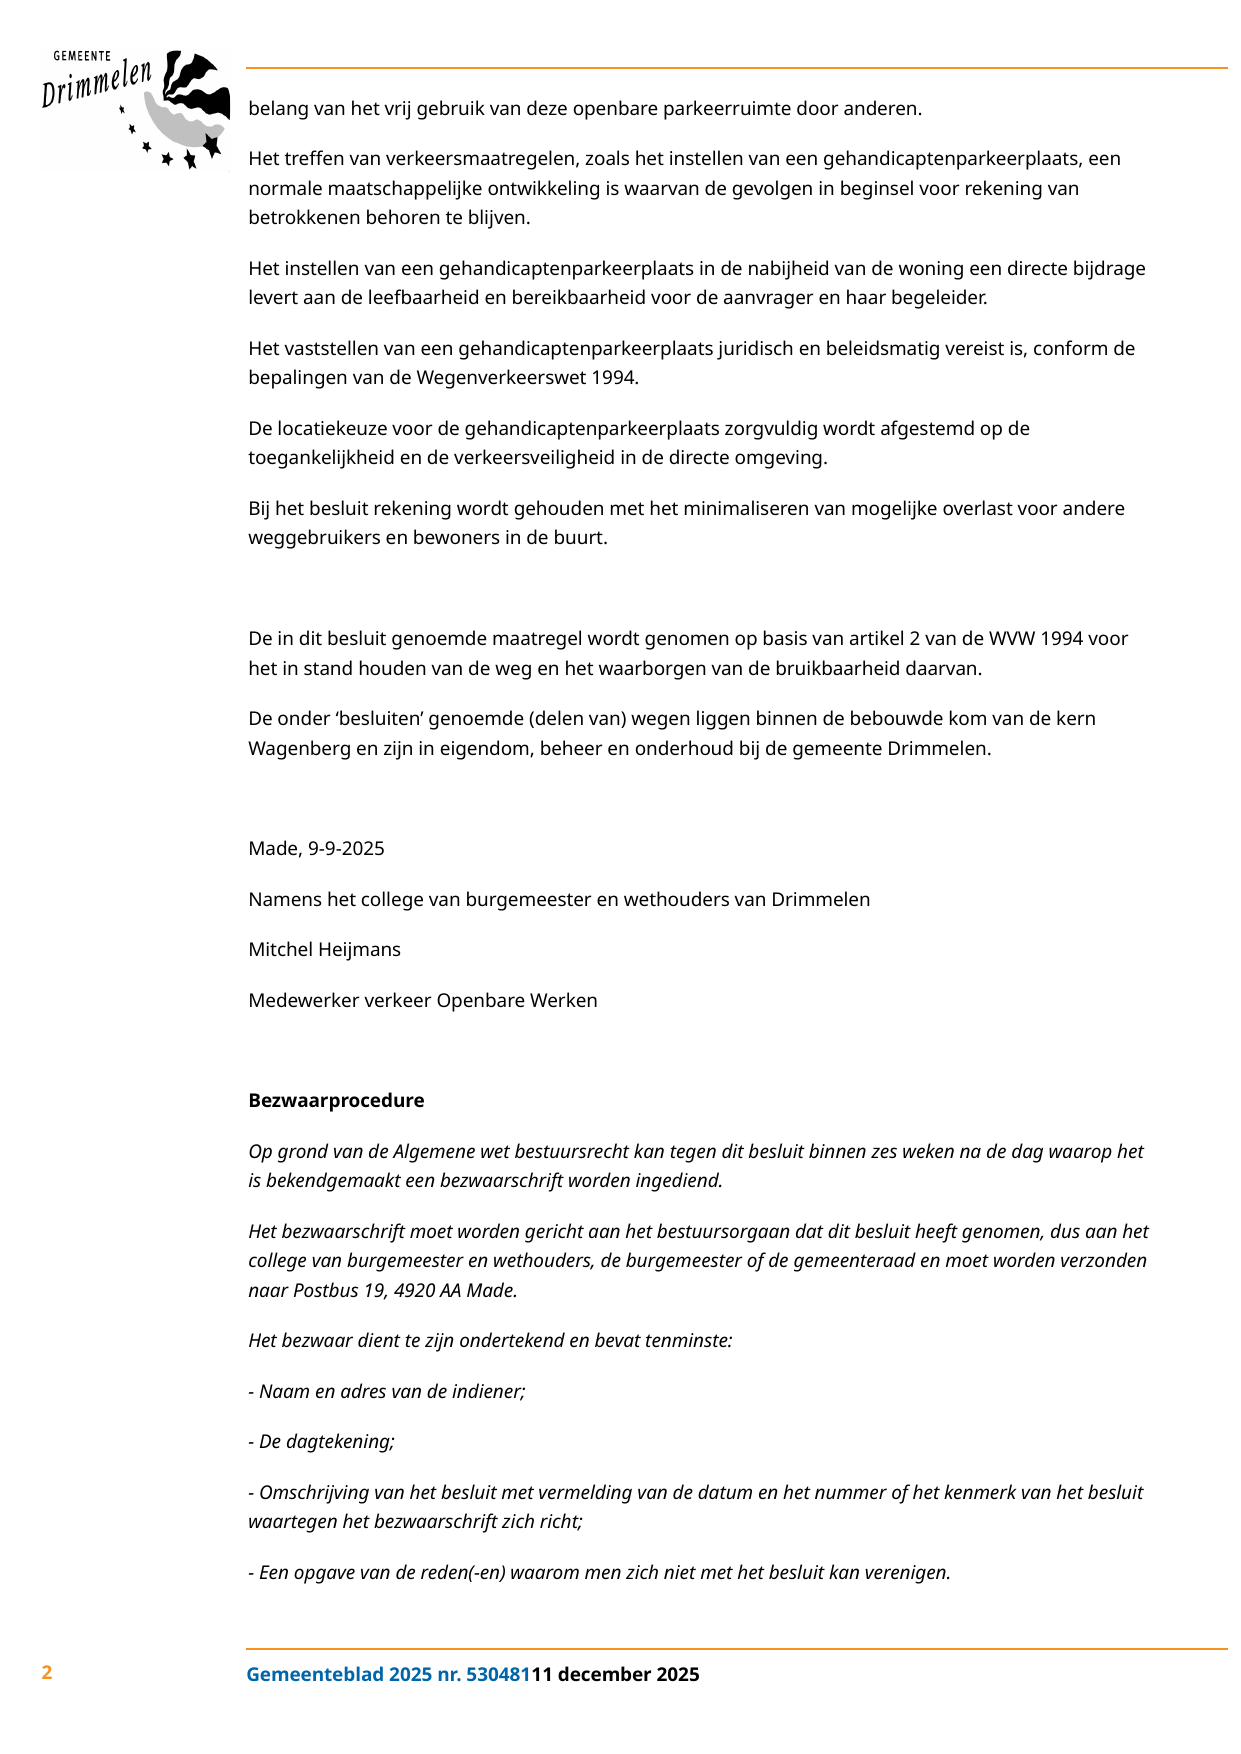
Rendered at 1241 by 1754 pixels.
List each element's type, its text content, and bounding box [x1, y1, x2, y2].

text - Omschrijving van het besluit met vermelding van de datum en het nummer of het kenmerk van het besluit waartegen het bezwaarschrift zich richt; [248, 1479, 1152, 1534]
text Bij het besluit rekening wordt gehouden met het minimaliseren van mogelijke overlast voor andere weggebruikers en bewoners in de buurt. [248, 495, 1152, 550]
text Made, 9-9-2025 [248, 836, 1152, 861]
text - Naam en adres van de indiener; [248, 1378, 1152, 1404]
text Het vaststellen van een gehandicaptenparkeerplaats juridisch en beleidsmatig vereist is, conform de bepalingen van de Wegenverkeerswet 1994. [248, 335, 1152, 390]
text Namens het college van burgemeester en wethouders van Drimmelen [248, 886, 1152, 912]
picture [41, 47, 231, 172]
text Op grond van de Algemene wet bestuursrecht kan tegen dit besluit binnen zes weken na de dag waarop het is bekendgemaakt een bezwaarschrift worden ingediend. [248, 1138, 1152, 1193]
text De locatiekeuze voor de gehandicaptenparkeerplaats zorgvuldig wordt afgestemd op de toegankelijkheid en de verkeersveiligheid in de directe omgeving. [248, 415, 1152, 470]
text - De dagtekening; [248, 1428, 1152, 1454]
text Het bezwaar dient te zijn ondertekend en bevat tenminste: [248, 1328, 1152, 1353]
text Het bezwaarschrift moet worden gericht aan het bestuursorgaan dat dit besluit heeft genomen, dus aan het college van burgemeester en wethouders, de burgemeester of de gemeenteraad en moet worden verzonden naar Postbus 19, 4920 AA Made. [248, 1218, 1152, 1303]
text Bezwaarprocedure [248, 1088, 1152, 1113]
text - Een opgave van de reden(-en) waarom men zich niet met het besluit kan verenigen. [248, 1559, 1152, 1585]
text belang van het vrij gebruik van deze openbare parkeerruimte door anderen. [248, 95, 1152, 121]
text Mitchel Heijmans [248, 936, 1152, 962]
text Het treffen van verkeersmaatregelen, zoals het instellen van een gehandicaptenparkeerplaats, een normale maatschappelijke ontwikkeling is waarvan de gevolgen in beginsel voor rekening van betrokkenen behoren te blijven. [248, 145, 1152, 230]
text Medewerker verkeer Openbare Werken [248, 987, 1152, 1013]
text Het instellen van een gehandicaptenparkeerplaats in de nabijheid van de woning een directe bijdrage levert aan de leefbaarheid en bereikbaarheid voor de aanvrager en haar begeleider. [248, 255, 1152, 310]
text De in dit besluit genoemde maatregel wordt genomen op basis van artikel 2 van de WVW 1994 voor het in stand houden van de weg en het waarborgen van de bruikbaarheid daarvan. [248, 625, 1152, 681]
text De onder ‘besluiten’ genoemde (delen van) wegen liggen binnen de bebouwde kom van de kern Wagenberg en zijn in eigendom, beheer en onderhoud bij de gemeente Drimmelen. [248, 705, 1152, 761]
